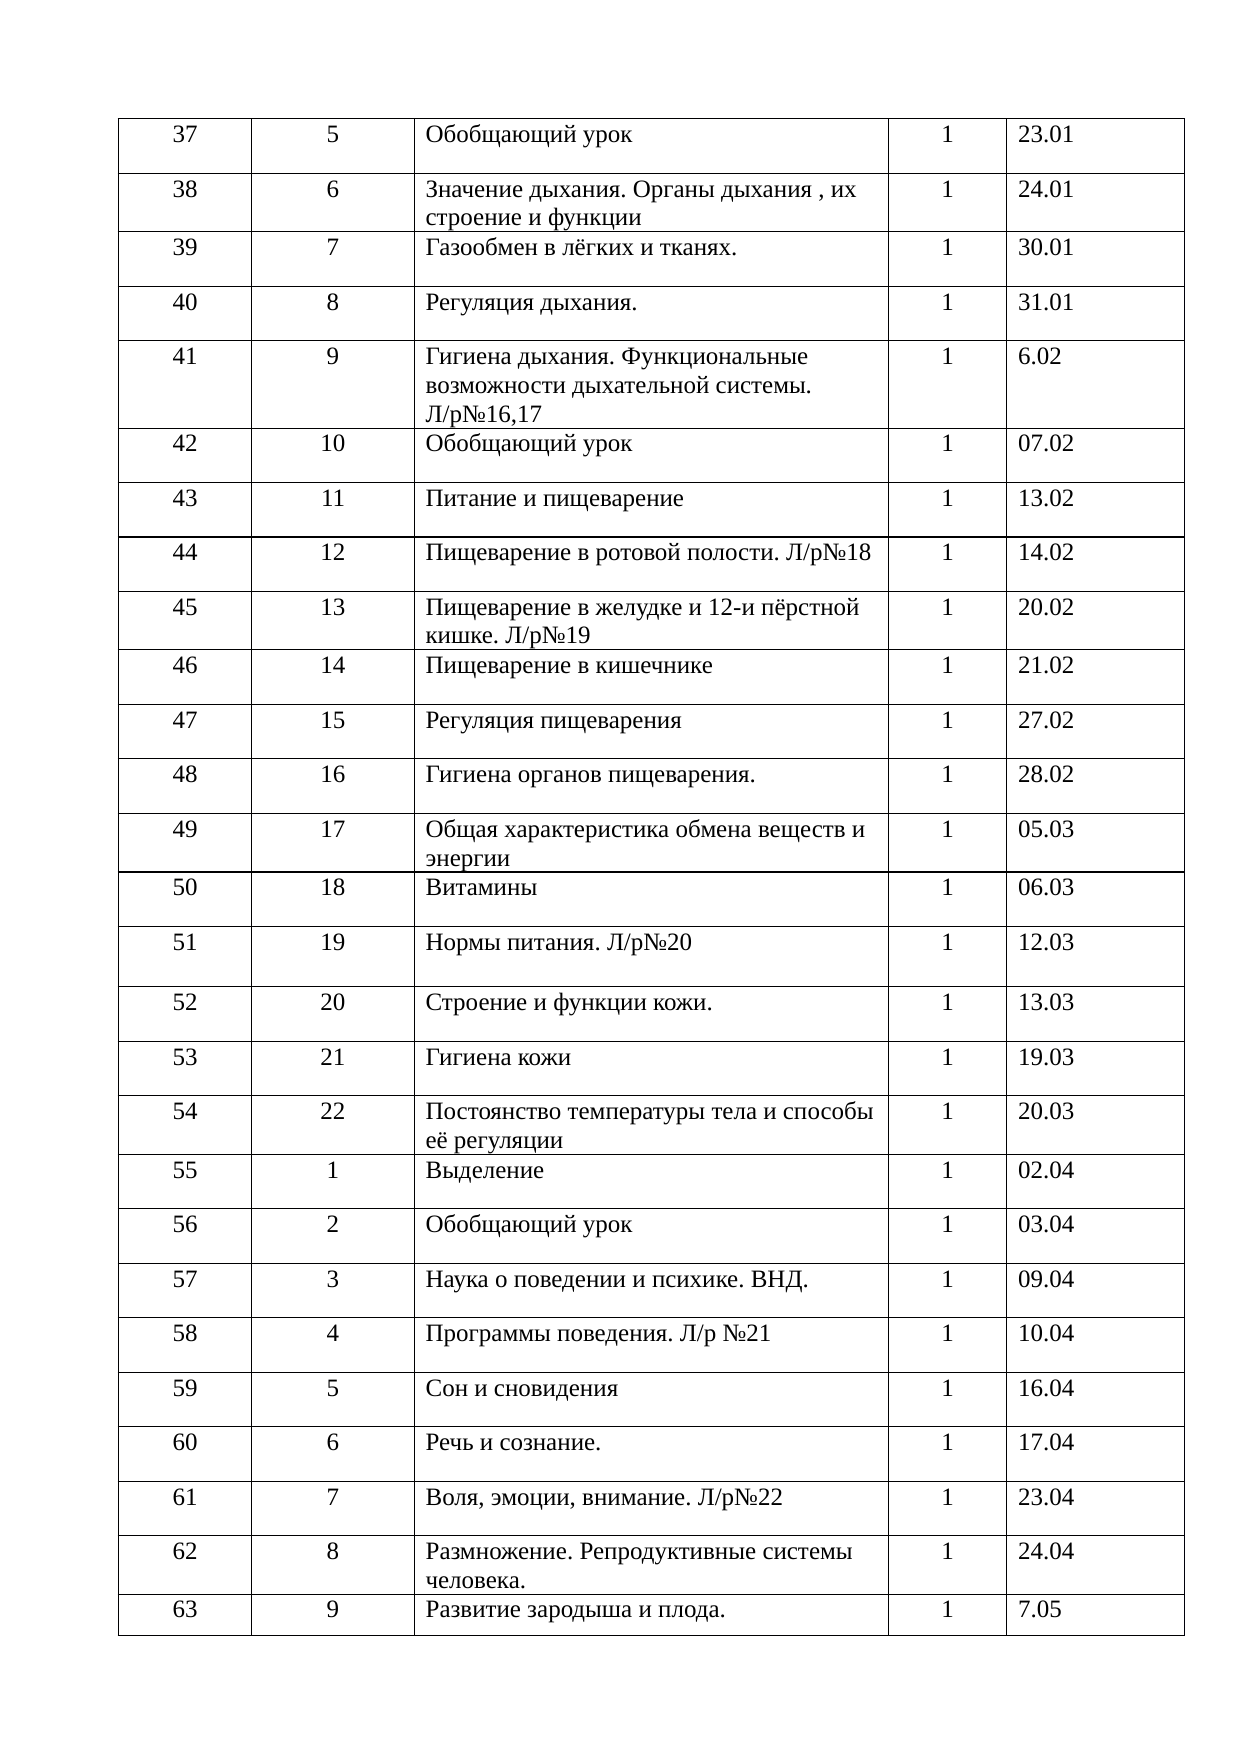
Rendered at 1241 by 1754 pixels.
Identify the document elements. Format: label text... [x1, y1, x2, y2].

table_cell 1 [889, 1264, 1006, 1317]
table_cell 14.02 [1007, 538, 1184, 591]
table_cell Регуляция пищеварения [415, 705, 888, 758]
table_cell 1 [889, 873, 1006, 926]
table_cell 49 [119, 814, 251, 871]
table_cell 1 [889, 1318, 1006, 1372]
table_cell Общая характеристика обмена веществ и энергии [415, 814, 888, 871]
table_cell 48 [119, 759, 251, 813]
table_cell 03.04 [1007, 1209, 1184, 1263]
table_cell 1 [889, 814, 1006, 871]
table_cell 6 [252, 1427, 414, 1481]
table_cell Значение дыхания. Органы дыхания , их строение и функции [415, 174, 888, 231]
table_cell 24.04 [1007, 1536, 1184, 1593]
table_cell Размножение. Репродуктивные системы человека. [415, 1536, 888, 1593]
table_cell 20.02 [1007, 592, 1184, 649]
table_cell 10 [252, 429, 414, 482]
table_cell 63 [119, 1595, 251, 1635]
table_cell 9 [252, 1595, 414, 1635]
table_cell 1 [889, 483, 1006, 536]
table_cell 61 [119, 1482, 251, 1535]
table_cell 58 [119, 1318, 251, 1372]
table_cell Пищеварение в ротовой полости. Л/р№18 [415, 538, 888, 591]
table_cell 20.03 [1007, 1096, 1184, 1154]
table_cell Обобщающий урок [415, 1209, 888, 1263]
table_cell 38 [119, 174, 251, 231]
table_cell 52 [119, 987, 251, 1041]
table_cell 1 [889, 119, 1006, 173]
table_cell 1 [889, 287, 1006, 340]
table_cell 46 [119, 650, 251, 704]
table_cell 3 [252, 1264, 414, 1317]
table_cell 1 [889, 759, 1006, 813]
table_cell Воля, эмоции, внимание. Л/р№22 [415, 1482, 888, 1535]
table_cell 11 [252, 483, 414, 536]
table_cell 21 [252, 1042, 414, 1095]
table_cell 13.03 [1007, 987, 1184, 1041]
table_cell 1 [889, 1373, 1006, 1426]
table_cell 27.02 [1007, 705, 1184, 758]
table_cell 54 [119, 1096, 251, 1154]
table_cell 4 [252, 1318, 414, 1372]
table_cell 59 [119, 1373, 251, 1426]
table_cell 1 [889, 1482, 1006, 1535]
table_cell 1 [889, 1155, 1006, 1208]
table_cell Нормы питания. Л/р№20 [415, 927, 888, 986]
table_cell Строение и функции кожи. [415, 987, 888, 1041]
table_cell 1 [889, 232, 1006, 286]
table_cell 41 [119, 341, 251, 427]
table_cell 42 [119, 429, 251, 482]
table_cell 17 [252, 814, 414, 871]
table_cell 8 [252, 287, 414, 340]
table_cell Обобщающий урок [415, 119, 888, 173]
table_cell 05.03 [1007, 814, 1184, 871]
table_cell 20 [252, 987, 414, 1041]
table_cell 60 [119, 1427, 251, 1481]
table_cell 1 [889, 341, 1006, 427]
table_cell Выделение [415, 1155, 888, 1208]
table_cell Регуляция дыхания. [415, 287, 888, 340]
table_cell 37 [119, 119, 251, 173]
table_cell Развитие зародыша и плода. [415, 1595, 888, 1635]
table_cell Витамины [415, 873, 888, 926]
table_cell Постоянство температуры тела и способы её регуляции [415, 1096, 888, 1154]
table_cell 1 [889, 650, 1006, 704]
table_cell Речь и сознание. [415, 1427, 888, 1481]
table_cell 1 [889, 1209, 1006, 1263]
table_cell 1 [889, 705, 1006, 758]
table_cell 06.03 [1007, 873, 1184, 926]
table_cell Гигиена органов пищеварения. [415, 759, 888, 813]
table_cell 13 [252, 592, 414, 649]
table_cell 45 [119, 592, 251, 649]
table_cell 30.01 [1007, 232, 1184, 286]
table_cell 23.01 [1007, 119, 1184, 173]
table_cell 1 [889, 174, 1006, 231]
table_cell 09.04 [1007, 1264, 1184, 1317]
table_cell 15 [252, 705, 414, 758]
table_cell 14 [252, 650, 414, 704]
table_cell 16.04 [1007, 1373, 1184, 1426]
table_cell Сон и сновидения [415, 1373, 888, 1426]
table_cell 21.02 [1007, 650, 1184, 704]
table_cell 2 [252, 1209, 414, 1263]
table_cell 7 [252, 1482, 414, 1535]
table_cell 44 [119, 538, 251, 591]
table_cell 1 [889, 1427, 1006, 1481]
table_cell 47 [119, 705, 251, 758]
table_cell 31.01 [1007, 287, 1184, 340]
table_cell 7.05 [1007, 1595, 1184, 1635]
table_cell 22 [252, 1096, 414, 1154]
table_cell 43 [119, 483, 251, 536]
table_cell 24.01 [1007, 174, 1184, 231]
table_cell 6.02 [1007, 341, 1184, 427]
table_cell Пищеварение в кишечнике [415, 650, 888, 704]
table_cell 02.04 [1007, 1155, 1184, 1208]
table_cell 23.04 [1007, 1482, 1184, 1535]
table_cell 51 [119, 927, 251, 986]
table_cell 28.02 [1007, 759, 1184, 813]
table_cell 18 [252, 873, 414, 926]
table_cell 1 [889, 1536, 1006, 1593]
table_cell 17.04 [1007, 1427, 1184, 1481]
table_cell 5 [252, 119, 414, 173]
table_cell 1 [889, 429, 1006, 482]
table_cell 19 [252, 927, 414, 986]
table_cell 1 [889, 538, 1006, 591]
table_cell 62 [119, 1536, 251, 1593]
table_cell Пищеварение в желудке и 12-и пёрстной кишке. Л/р№19 [415, 592, 888, 649]
table_cell 1 [252, 1155, 414, 1208]
table_cell 9 [252, 341, 414, 427]
table_cell 13.02 [1007, 483, 1184, 536]
table_cell Газообмен в лёгких и тканях. [415, 232, 888, 286]
table_cell 1 [889, 987, 1006, 1041]
table_cell 57 [119, 1264, 251, 1317]
table_cell Обобщающий урок [415, 429, 888, 482]
table_cell 40 [119, 287, 251, 340]
table_cell Питание и пищеварение [415, 483, 888, 536]
table_cell 1 [889, 1096, 1006, 1154]
table_cell 12.03 [1007, 927, 1184, 986]
table_cell 7 [252, 232, 414, 286]
table_cell 5 [252, 1373, 414, 1426]
table_cell Гигиена дыхания. Функциональные возможности дыхательной системы. Л/р№16,17 [415, 341, 888, 427]
table_cell 1 [889, 927, 1006, 986]
table_cell 50 [119, 873, 251, 926]
table_cell Наука о поведении и психике. ВНД. [415, 1264, 888, 1317]
table_cell 16 [252, 759, 414, 813]
table_cell 1 [889, 592, 1006, 649]
table_cell Программы поведения. Л/р №21 [415, 1318, 888, 1372]
table_cell Гигиена кожи [415, 1042, 888, 1095]
table_cell 1 [889, 1042, 1006, 1095]
table_cell 10.04 [1007, 1318, 1184, 1372]
table_cell 55 [119, 1155, 251, 1208]
table_cell 12 [252, 538, 414, 591]
table_cell 56 [119, 1209, 251, 1263]
table_cell 07.02 [1007, 429, 1184, 482]
table_cell 39 [119, 232, 251, 286]
table_cell 19.03 [1007, 1042, 1184, 1095]
table_cell 1 [889, 1595, 1006, 1635]
table_cell 8 [252, 1536, 414, 1593]
table_cell 6 [252, 174, 414, 231]
table_cell 53 [119, 1042, 251, 1095]
